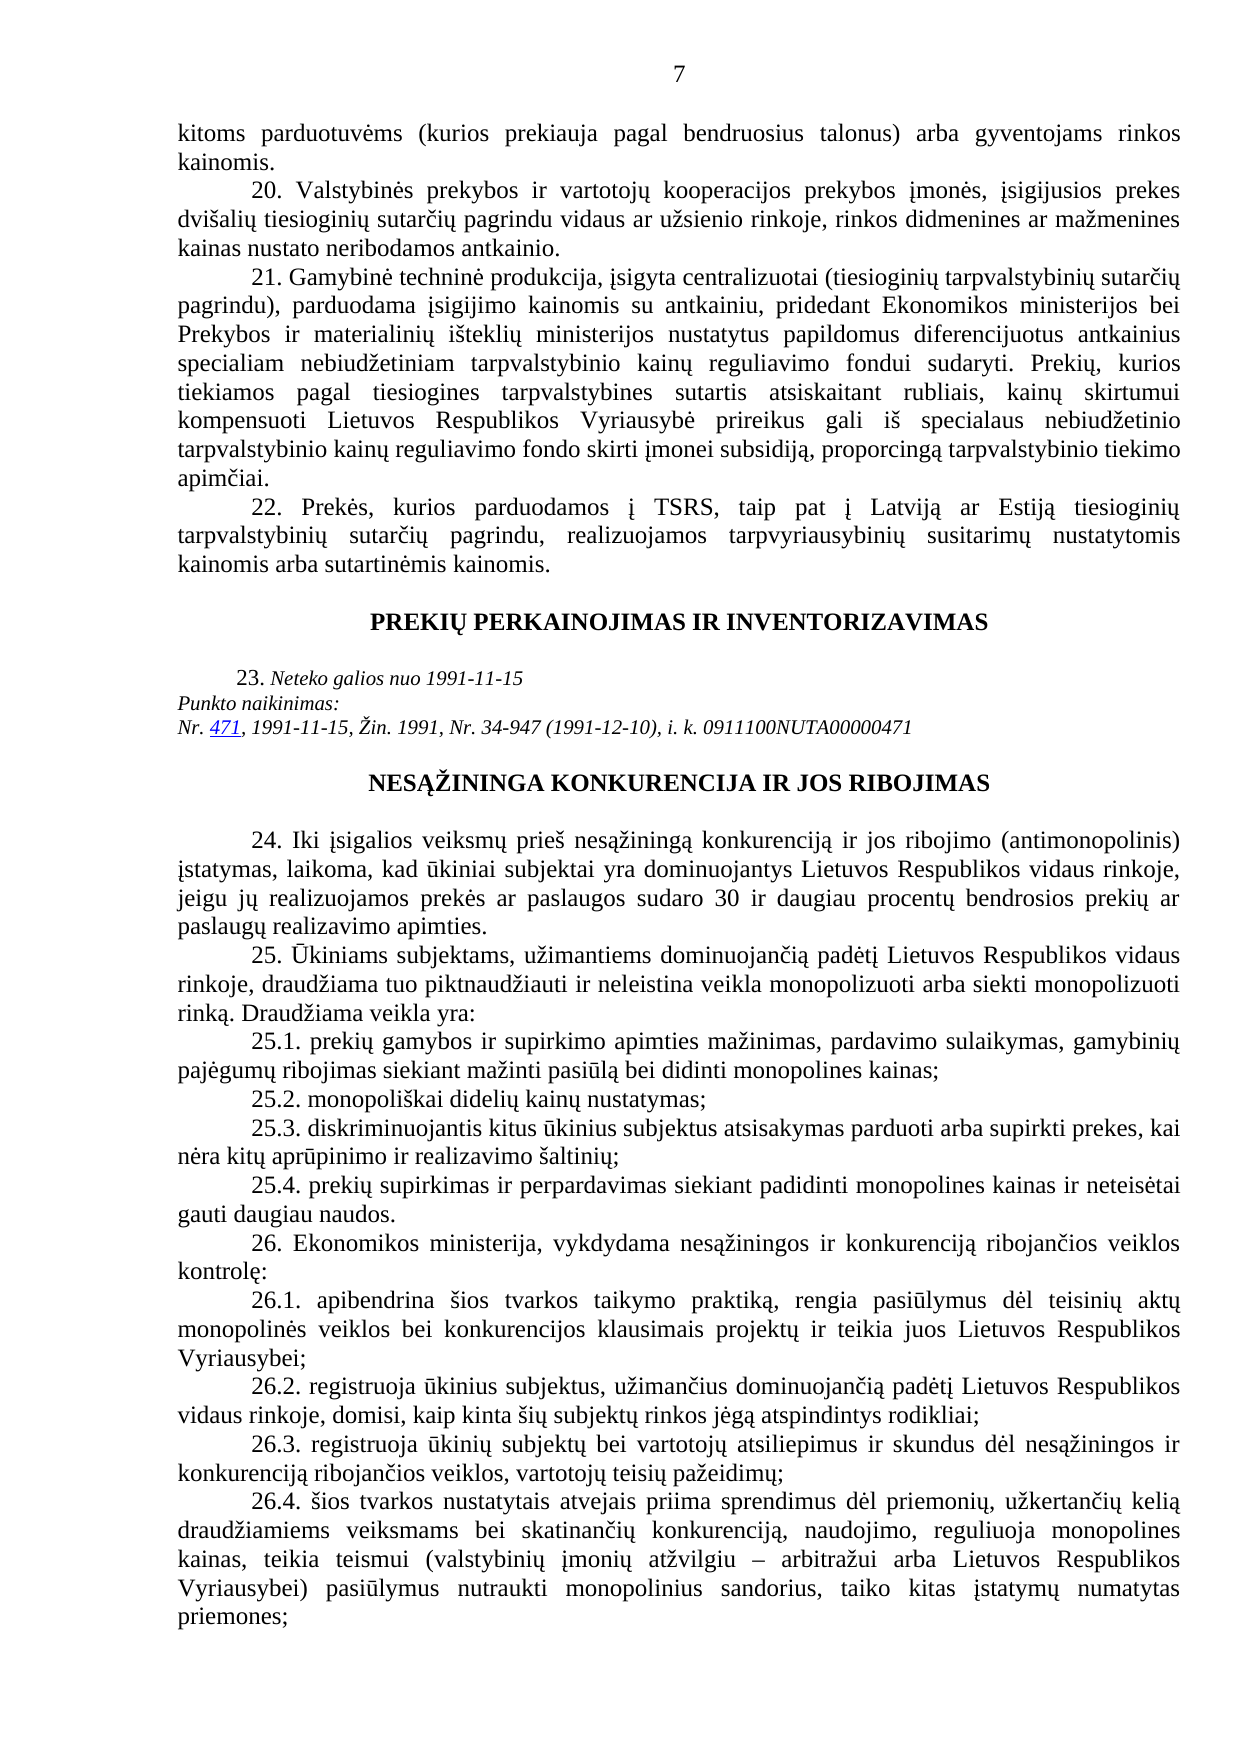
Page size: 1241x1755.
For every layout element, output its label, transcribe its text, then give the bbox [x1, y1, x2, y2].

text Punkto naikinimas: [177, 691, 1181, 715]
text 26.1. apibendrina šios tvarkos taikymo praktiką, rengia pasiūlymus dėl teisinių aktų monopolinės veiklos bei konkurencijos klausimais projektų ir teikia juos Lietuvos Respublikos Vyriausybei; [177, 1285, 1181, 1371]
text 25.2. monopoliškai didelių kainų nustatymas; [177, 1084, 1181, 1113]
text 20. Valstybinės prekybos ir vartotojų kooperacijos prekybos įmonės, įsigijusios prekes dvišalių tiesioginių sutarčių pagrindu vidaus ar užsienio rinkoje, rinkos didmenines ar mažmenines kainas nustato neribodamos antkainio. [177, 176, 1181, 262]
text 22. Prekės, kurios parduodamos į TSRS, taip pat į Latviją ar Estiją tiesioginių tarpvalstybinių sutarčių pagrindu, realizuojamos tarpvyriausybinių susitarimų nustatytomis kainomis arba sutartinėmis kainomis. [177, 492, 1181, 578]
text 21. Gamybinė techninė produkcija, įsigyta centralizuotai (tiesioginių tarpvalstybinių sutarčių pagrindu), parduodama įsigijimo kainomis su antkainiu, pridedant Ekonomikos ministerijos bei Prekybos ir materialinių išteklių ministerijos nustatytus papildomus diferencijuotus antkainius specialiam nebiudžetiniam tarpvalstybinio kainų reguliavimo fondui sudaryti. Prekių, kurios tiekiamos pagal tiesiogines tarpvalstybines sutartis atsiskaitant rubliais, kainų skirtumui kompensuoti Lietuvos Respublikos Vyriausybė prireikus gali iš specialaus nebiudžetinio tarpvalstybinio kainų reguliavimo fondo skirti įmonei subsidiją, proporcingą tarpvalstybinio tiekimo apimčiai. [177, 262, 1181, 492]
text 26.4. šios tvarkos nustatytais atvejais priima sprendimus dėl priemonių, užkertančių kelią draudžiamiems veiksmams bei skatinančių konkurenciją, naudojimo, reguliuoja monopolines kainas, teikia teismui (valstybinių įmonių atžvilgiu – arbitražui arba Lietuvos Respublikos Vyriausybei) pasiūlymus nutraukti monopolinius sandorius, taiko kitas įstatymų numatytas priemones; [177, 1486, 1181, 1630]
text 26.3. registruoja ūkinių subjektų bei vartotojų atsiliepimus ir skundus dėl nesąžiningos ir konkurenciją ribojančios veiklos, vartotojų teisių pažeidimų; [177, 1429, 1181, 1486]
text 26. Ekonomikos ministerija, vykdydama nesąžiningos ir konkurenciją ribojančios veiklos kontrolę: [177, 1228, 1181, 1285]
text NESĄŽININGA KONKURENCIJA IR JOS RIBOJIMAS [177, 768, 1181, 796]
text 25.4. prekių supirkimas ir perpardavimas siekiant padidinti monopolines kainas ir neteisėtai gauti daugiau naudos. [177, 1170, 1181, 1228]
text 26.2. registruoja ūkinius subjektus, užimančius dominuojančią padėtį Lietuvos Respublikos vidaus rinkoje, domisi, kaip kinta šių subjektų rinkos jėgą atspindintys rodikliai; [177, 1371, 1181, 1429]
text 25.3. diskriminuojantis kitus ūkinius subjektus atsisakymas parduoti arba supirkti prekes, kai nėra kitų aprūpinimo ir realizavimo šaltinių; [177, 1113, 1181, 1170]
text kitoms parduotuvėms (kurios prekiauja pagal bendruosius talonus) arba gyventojams rinkos kainomis. [177, 118, 1181, 176]
text 25. Ūkiniams subjektams, užimantiems dominuojančią padėtį Lietuvos Respublikos vidaus rinkoje, draudžiama tuo piktnaudžiauti ir neleistina veikla monopolizuoti arba siekti monopolizuoti rinką. Draudžiama veikla yra: [177, 940, 1181, 1026]
text PREKIŲ PERKAINOJIMAS IR INVENTORIZAVIMAS [177, 607, 1181, 636]
text 24. Iki įsigalios veiksmų prieš nesąžiningą konkurenciją ir jos ribojimo (antimonopolinis) įstatymas, laikoma, kad ūkiniai subjektai yra dominuojantys Lietuvos Respublikos vidaus rinkoje, jeigu jų realizuojamos prekės ar paslaugos sudaro 30 ir daugiau procentų bendrosios prekių ar paslaugų realizavimo apimties. [177, 825, 1181, 940]
text Nr. 471, 1991-11-15, Žin. 1991, Nr. 34-947 (1991-12-10), i. k. 0911100NUTA00000471 [177, 715, 1181, 739]
text 25.1. prekių gamybos ir supirkimo apimties mažinimas, pardavimo sulaikymas, gamybinių pajėgumų ribojimas siekiant mažinti pasiūlą bei didinti monopolines kainas; [177, 1026, 1181, 1084]
text 23. Neteko galios nuo 1991-11-15 [177, 664, 1181, 691]
